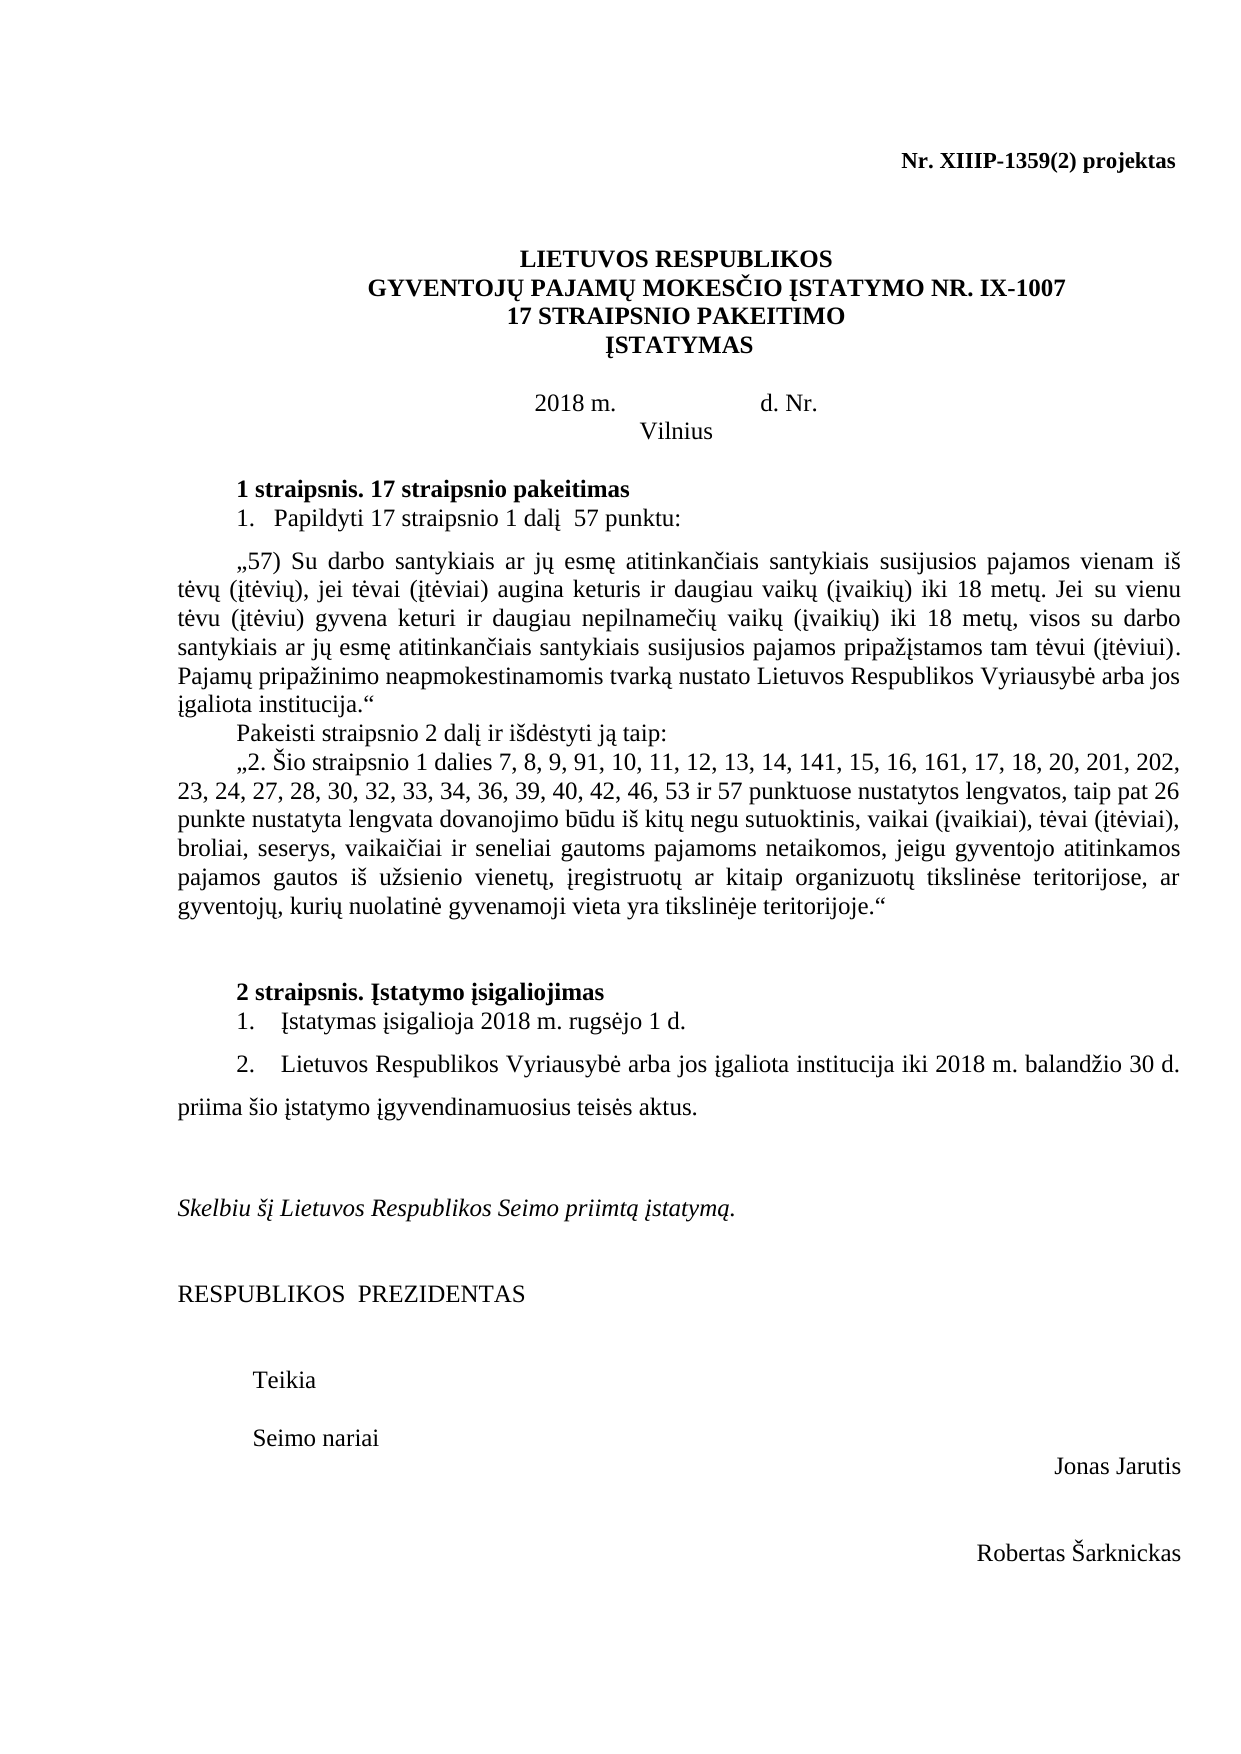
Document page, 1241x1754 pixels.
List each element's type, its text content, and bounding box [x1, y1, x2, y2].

text Nr. XIIIP-1359(2) projektas [177, 147, 1181, 173]
text Robertas Šarknickas [777, 1538, 1181, 1566]
text 17 STRAIPSNIO PAKEITIMO [177, 301, 1181, 330]
text 2018 m. d. Nr. [177, 388, 1181, 416]
text GYVENTOJŲ PAJAMŲ MOKESČIO ĮSTATYMO NR. IX-1007 [177, 273, 1181, 301]
text Vilnius [177, 416, 1181, 445]
text 2 straipsnis. Įstatymo įsigaliojimas [177, 977, 1181, 1006]
text Jonas Jarutis [852, 1451, 1181, 1480]
text Teikia [177, 1365, 1181, 1394]
text „57) Su darbo santykiais ar jų esmę atitinkančiais santykiais susijusios pajamos vienam iš tėvų (įtėvių), jei tėvai (įtėviai) augina keturis ir daugiau vaikų (įvaikių) iki 18 metų. Jei su vienu tėvu (įtėviu) gyvena keturi ir daugiau nepilnamečių vaikų (įvaikių) iki 18 metų, visos su darbo santykiais ar jų esmę atitinkančiais santykiais susijusios pajamos pripažįstamos tam tėvui (įtėviui). Pajamų pripažinimo neapmokestinamomis tvarką nustato Lietuvos Respublikos Vyriausybė arba jos įgaliota institucija.“ [177, 546, 1181, 718]
text RESPUBLIKOS PREZIDENTAS [177, 1279, 1181, 1308]
text 1. Papildyti 17 straipsnio 1 dalį 57 punktu: [236, 503, 1181, 531]
text „2. Šio straipsnio 1 dalies 7, 8, 9, 91, 10, 11, 12, 13, 14, 141, 15, 16, 161, 17, 18, 20, 201, 202, 23, 24, 27, 28, 30, 32, 33, 34, 36, 39, 40, 42, 46, 53 ir 57 punktuose nustatytos lengvatos, taip pat 26 punkte nustatyta lengvata dovanojimo būdu iš kitų negu sutuoktinis, vaikai (įvaikiai), tėvai (įtėviai), broliai, seserys, vaikaičiai ir seneliai gautoms pajamoms netaikomos, jeigu gyventojo atitinkamos pajamos gautos iš užsienio vienetų, įregistruotų ar kitaip organizuotų tikslinėse teritorijose, ar gyventojų, kurių nuolatinė gyvenamoji vieta yra tikslinėje teritorijoje.“ [177, 747, 1181, 919]
text LIETUVOS RESPUBLIKOS [177, 244, 1181, 273]
text 2. Lietuvos Respublikos Vyriausybė arba jos įgaliota institucija iki 2018 m. balandžio 30 d. priima šio įstatymo įgyvendinamuosius teisės aktus. [177, 1049, 1181, 1121]
text Pakeisti straipsnio 2 dalį ir išdėstyti ją taip: [177, 718, 1181, 747]
text Seimo nariai [177, 1423, 1181, 1451]
text ĮSTATYMAS [177, 330, 1181, 359]
text Skelbiu šį Lietuvos Respublikos Seimo priimtą įstatymą. [177, 1193, 1181, 1221]
text 1. Įstatymas įsigalioja 2018 m. rugsėjo 1 d. [177, 1006, 1181, 1034]
text 1 straipsnis. 17 straipsnio pakeitimas [177, 474, 1181, 503]
